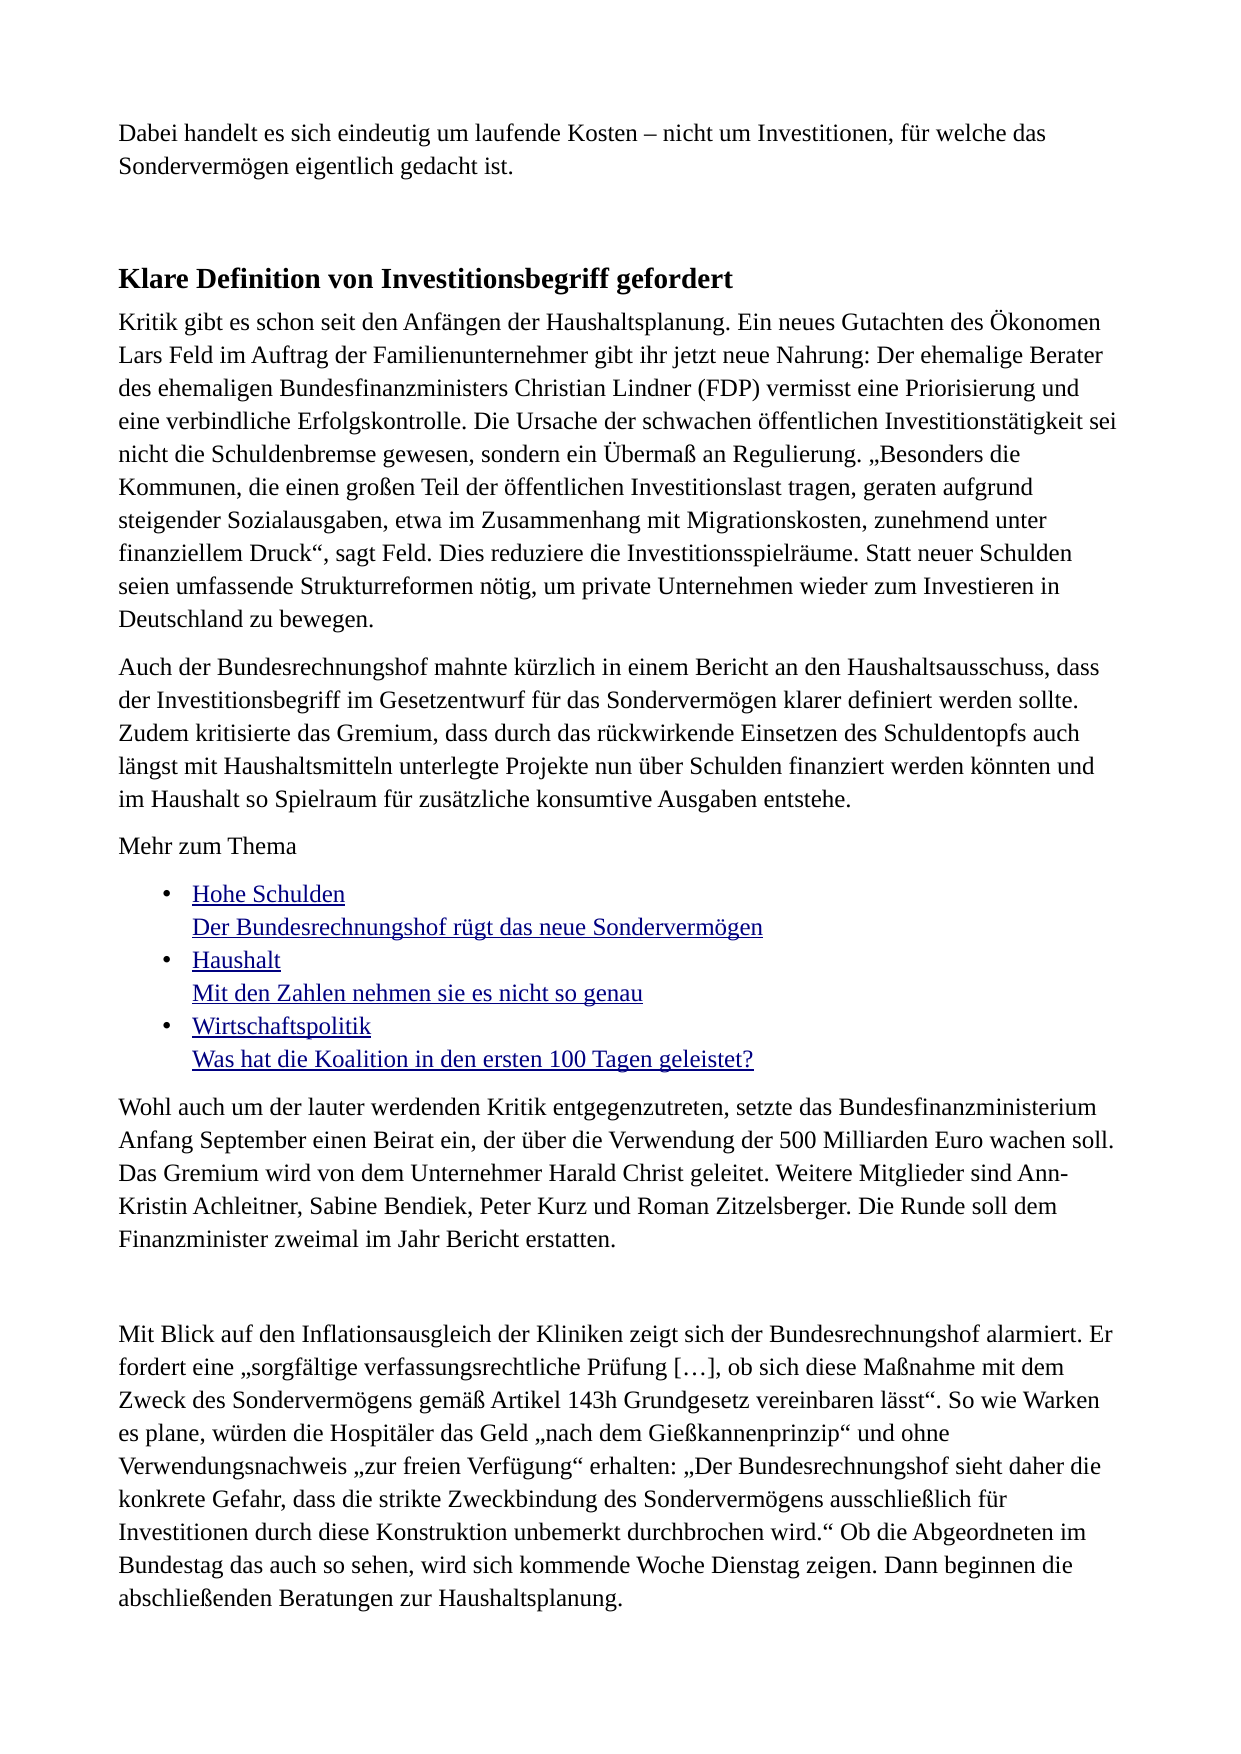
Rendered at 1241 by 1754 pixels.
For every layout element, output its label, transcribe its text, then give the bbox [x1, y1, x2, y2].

list Hohe Schulden [162, 879, 1122, 908]
list Mit den Zahlen nehmen sie es nicht so genau [162, 978, 1122, 1007]
subtitle Klare Definition von Investitionsbegriff gefordert [118, 261, 1122, 294]
text Auch der Bundesrechnungshof mahnte kürzlich in einem Bericht an den Haushaltsausschuss, dass der Investitionsbegriff im Gesetzentwurf für das Sondervermögen klarer definiert werden sollte. Zudem kritisierte das Gremium, dass durch das rückwirkende Einsetzen des Schuldentopfs auch längst mit Haushaltsmitteln unterlegte Projekte nun über Schulden finanziert werden könnten und im Haushalt so Spielraum für zusätzliche konsumtive Ausgaben entstehe. [118, 652, 1122, 813]
text Kritik gibt es schon seit den Anfängen der Haushaltsplanung. Ein neues Gutachten des Ökonomen Lars Feld im Auftrag der Familienunternehmer gibt ihr jetzt neue Nahrung: Der ehemalige Berater des ehemaligen Bundesfinanzministers Christian Lindner (FDP) vermisst eine Priorisierung und eine verbindliche Erfolgskontrolle. Die Ursache der schwachen öffentlichen Investitionstätigkeit sei nicht die Schuldenbremse gewesen, sondern ein Übermaß an Regulierung. „Besonders die Kommunen, die einen großen Teil der öffentlichen Investitionslast tragen, geraten aufgrund steigender Sozialausgaben, etwa im Zusammenhang mit Migrationskosten, zunehmend unter finanziellem Druck“, sagt Feld. Dies reduziere die Investitionsspielräume. Statt neuer Schulden seien umfassende Strukturreformen nötig, um private Unternehmen wieder zum Investieren in Deutschland zu bewegen. [118, 307, 1122, 633]
list Wirtschaftspolitik [162, 1011, 1122, 1040]
text Mit Blick auf den Inflationsausgleich der Kliniken zeigt sich der Bundesrechnungshof alarmiert. Er fordert eine „sorgfältige verfassungsrechtliche Prüfung […], ob sich diese Maßnahme mit dem Zweck des Sondervermögens gemäß Artikel 143h Grundgesetz vereinbaren lässt“. So wie Warken es plane, würden die Hospitäler das Geld „nach dem Gießkannenprinzip“ und ohne Verwendungsnachweis „zur freien Verfügung“ erhalten: „Der Bundesrechnungshof sieht daher die konkrete Gefahr, dass die strikte Zweckbindung des Sondervermögens ausschließlich für Investitionen durch diese Konstruktion unbemerkt durchbrochen wird.“ Ob die Abgeordneten im Bundestag das auch so sehen, wird sich kommende Woche Dienstag zeigen. Dann beginnen die abschließenden Beratungen zur Haushaltsplanung. [118, 1319, 1122, 1612]
list Haushalt [162, 945, 1122, 974]
text Wohl auch um der lauter werdenden Kritik entgegenzutreten, setzte das Bundesfinanzministerium Anfang September einen Beirat ein, der über die Verwendung der 500 Milliarden Euro wachen soll. Das Gremium wird von dem Unternehmer Harald Christ geleitet. Weitere Mitglieder sind Ann-Kristin Achleitner, Sabine Bendiek, Peter Kurz und Roman Zitzelsberger. Die Runde soll dem Finanzminister zweimal im Jahr Bericht erstatten. [118, 1092, 1122, 1253]
text Mehr zum Thema [118, 831, 1122, 860]
text Dabei handelt es sich eindeutig um laufende Kosten – nicht um Investitionen, für welche das Sondervermögen eigentlich gedacht ist. [118, 118, 1122, 180]
list Der Bundesrechnungshof rügt das neue Sondervermögen [162, 912, 1122, 941]
list Was hat die Koalition in den ersten 100 Tagen geleistet? [162, 1044, 1122, 1073]
